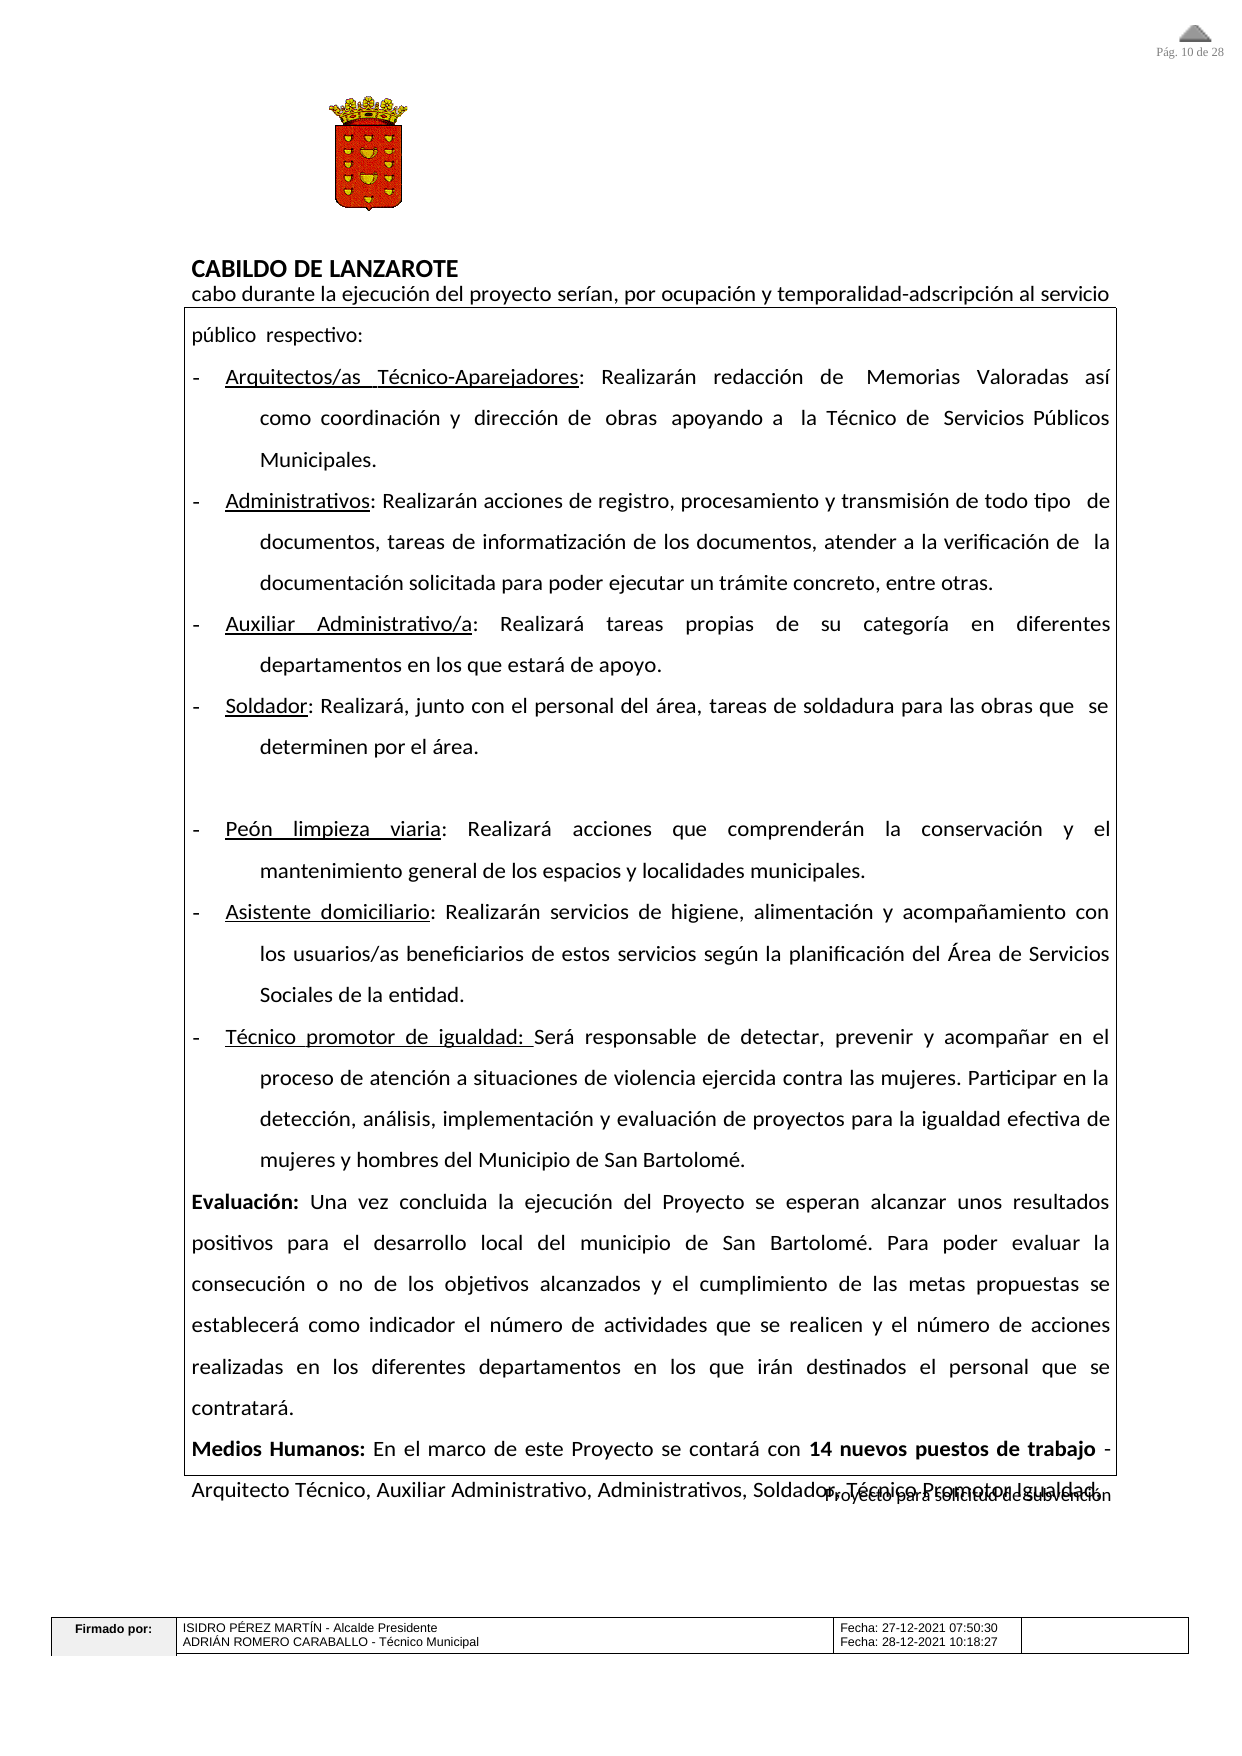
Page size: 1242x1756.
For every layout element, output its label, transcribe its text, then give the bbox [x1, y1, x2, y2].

picture [328, 96, 408, 211]
text Medios Humanos: En el marco de este Proyecto se contará con 14 nuevos puestos de trabajo - Arquitecto Técnico, Auxiliar Administrativo, Administrativos, Soldador, Técnico Promotor Igualdad, [191, 1476, 1111, 1503]
list Peón limpieza viaria: Realizará acciones que comprenderán la conservación y el mantenimiento general de los espacios y localidades municipales. [192, 816, 1111, 883]
text Evaluación: Una vez concluida la ejecución del Proyecto se esperan alcanzar unos resultados positivos para el desarrollo local del municipio de San Bartolomé. Para poder evaluar la consecución o no de los objetivos alcanzados y el cumplimiento de las metas propuestas se establecerá como indicador el número de actividades que se realicen y el número de acciones realizadas en los diferentes departamentos en los que irán destinados el personal que se contratará. [191, 1188, 1110, 1421]
list Asistente domiciliario: Realizarán servicios de higiene, alimentación y acompañamiento con los usuarios/as beneficiarios de estos servicios según la planificación del Área de Servicios Sociales de la entidad. [192, 898, 1110, 1008]
text [1117, 321, 1233, 348]
table_header Fecha: 27-12-2021 07:50:30 Fecha: 28-12-2021 10:18:27 [834, 1618, 1021, 1653]
text Medios Humanos: En el marco de este Proyecto se contará con 14 nuevos puestos de trabajo - Arquitecto Técnico, Auxiliar Administrativo, Administrativos, Soldador, Técnico Promotor Igualdad, [191, 1435, 1111, 1475]
list Soldador: Realizará, junto con el personal del área, tareas de soldadura para las obras que se determinen por el área. [192, 692, 1109, 760]
subtitle CABILDO DE LANZAROTE [191, 254, 1233, 283]
list Auxiliar Administrativo/a: Realizará tareas propias de su categoría en diferentes departamentos en los que estará de apoyo. [192, 610, 1111, 678]
table_header ISIDRO PÉREZ MARTÍN - Alcalde Presidente ADRIÁN ROMERO CARABALLO - Técnico Municipal [177, 1618, 833, 1653]
subtitle cabo durante la ejecución del proyecto serían, por ocupación y temporalidad-adscripción al servicio [191, 283, 1233, 307]
text público respectivo: [191, 321, 1116, 348]
table_header Firmado por: [52, 1618, 176, 1653]
list Administrativos: Realizarán acciones de registro, procesamiento y transmisión de todo tipo de documentos, tareas de informatización de los documentos, atender a la verificación de la documentación solicitada para poder ejecutar un trámite concreto, entre otras. [192, 487, 1111, 596]
list Técnico promotor de igualdad: Será responsable de detectar, prevenir y acompañar en el proceso de atención a situaciones de violencia ejercida contra las mujeres. Participar en la detección, análisis, implementación y evaluación de proyectos para la igualdad efectiva de mujeres y hombres del Municipio de San Bartolomé. [192, 1023, 1110, 1173]
picture [1178, 25, 1212, 42]
table_header [1022, 1618, 1188, 1653]
list Arquitectos/as Técnico-Aparejadores: Realizarán redacción de Memorias Valoradas así como coordinación y dirección de obras apoyando a la Técnico de Servicios Públicos Municipales. [192, 363, 1110, 472]
